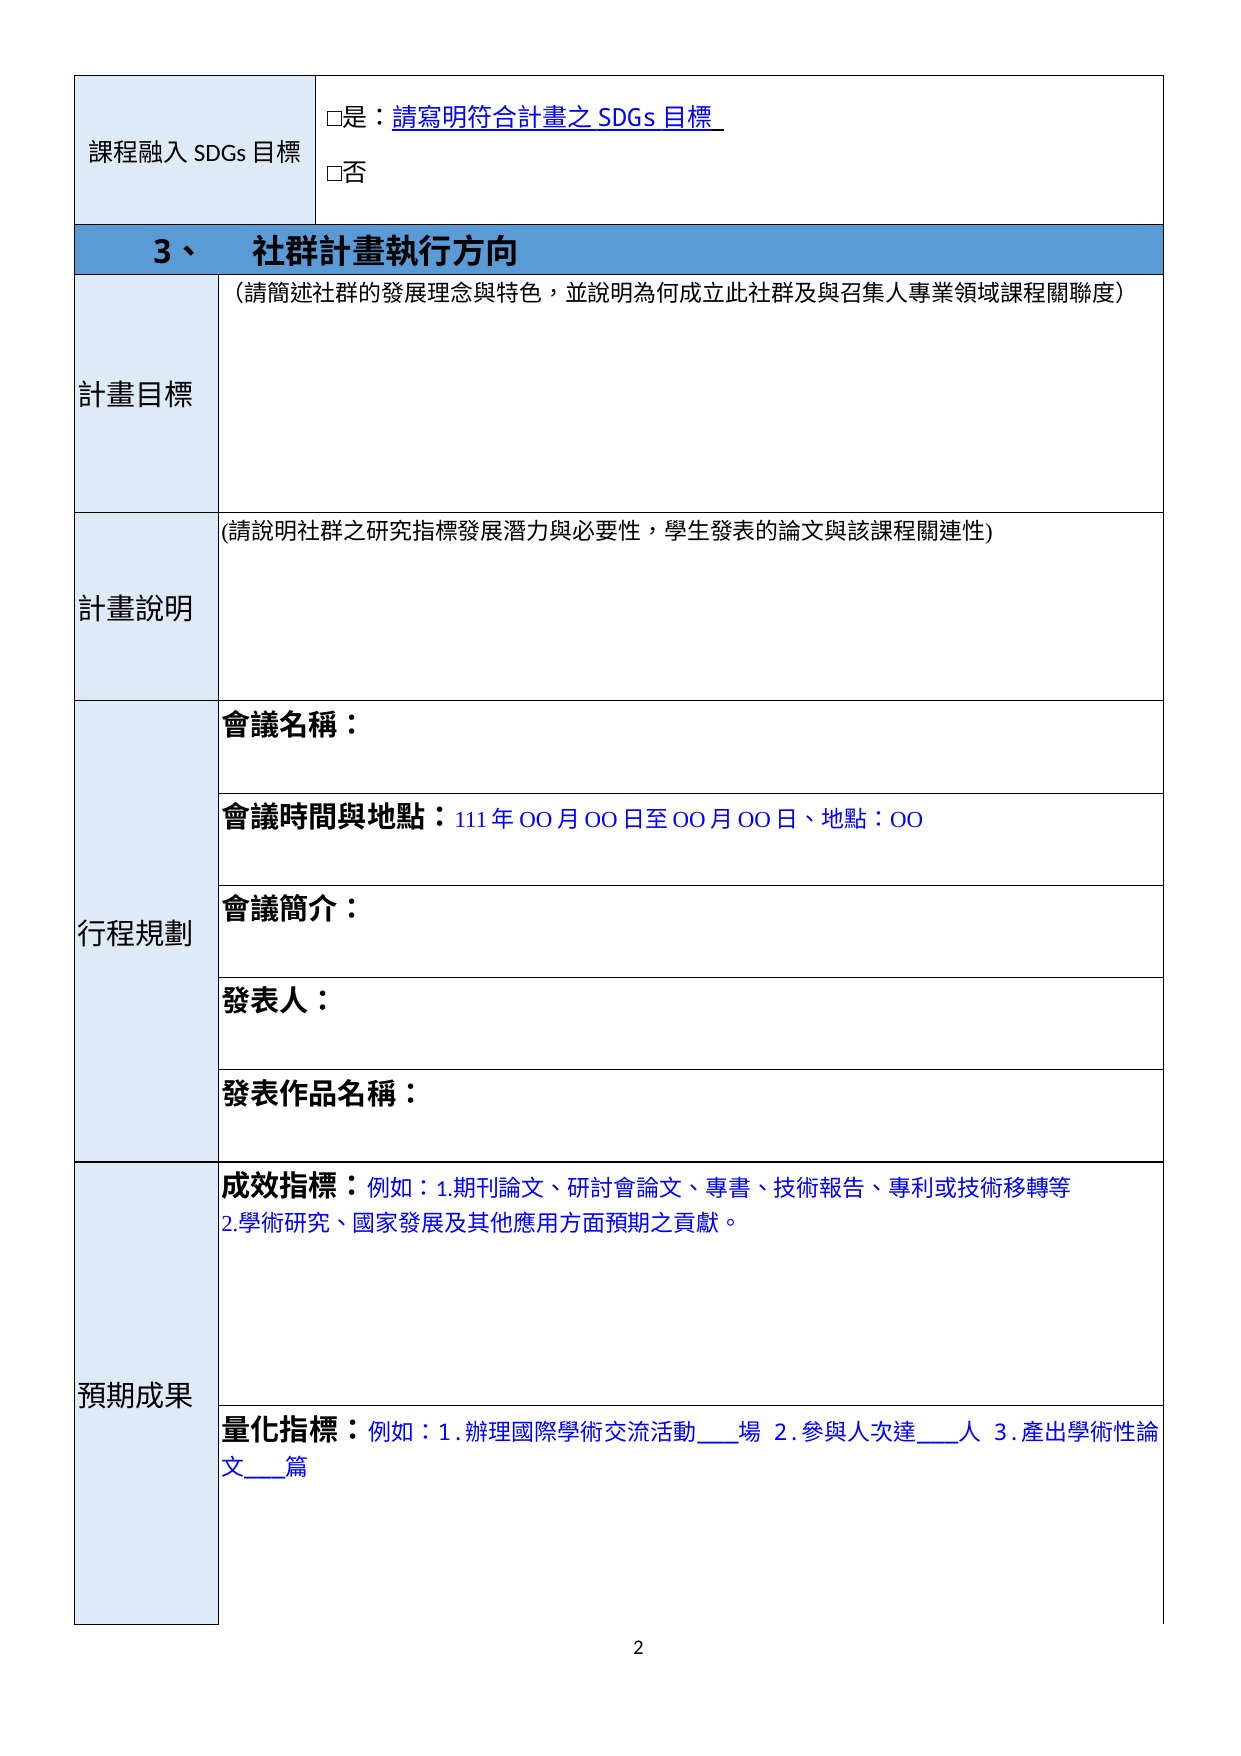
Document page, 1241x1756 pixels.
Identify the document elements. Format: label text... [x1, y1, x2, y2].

table_cell (請說明社群之研究指標發展潛力與必要性，學生發表的論文與該課程關連性) [219, 513, 1163, 700]
table_cell 計畫說明 [75, 513, 218, 700]
table_cell 社群計畫執行方向 [75, 225, 1163, 274]
table_cell 發表作品名稱： [219, 1070, 1163, 1161]
table_cell 會議名稱： [219, 701, 1163, 793]
table_cell （請簡述社群的發展理念與特色，並說明為何成立此社群及與召集人專業領域課程關聯度） [219, 275, 1163, 512]
table_cell 計畫目標 [75, 275, 218, 512]
table_cell 量化指標：例如：1.辦理國際學術交流活動___場 2.參與人次達___人 3.產出學術性論文___篇 [219, 1406, 1163, 1624]
table_cell 成效指標：例如：1.期刊論文、研討會論文、專書、技術報告、專利或技術移轉等 2.學術研究、國家發展及其他應用方面預期之貢獻。 [219, 1163, 1163, 1405]
table_cell 預期成果 [75, 1163, 218, 1624]
table_cell 會議時間與地點：111年OO月OO日至OO月OO日、地點：OO [219, 794, 1163, 885]
table_cell 發表人： [219, 978, 1163, 1069]
table_cell 會議簡介： [219, 886, 1163, 977]
table_cell 行程規劃 [75, 701, 218, 1161]
table_cell 課程融入SDGs目標 [75, 76, 315, 224]
table_cell □是：請寫明符合計畫之SDGs目標 □否 [316, 76, 1163, 224]
